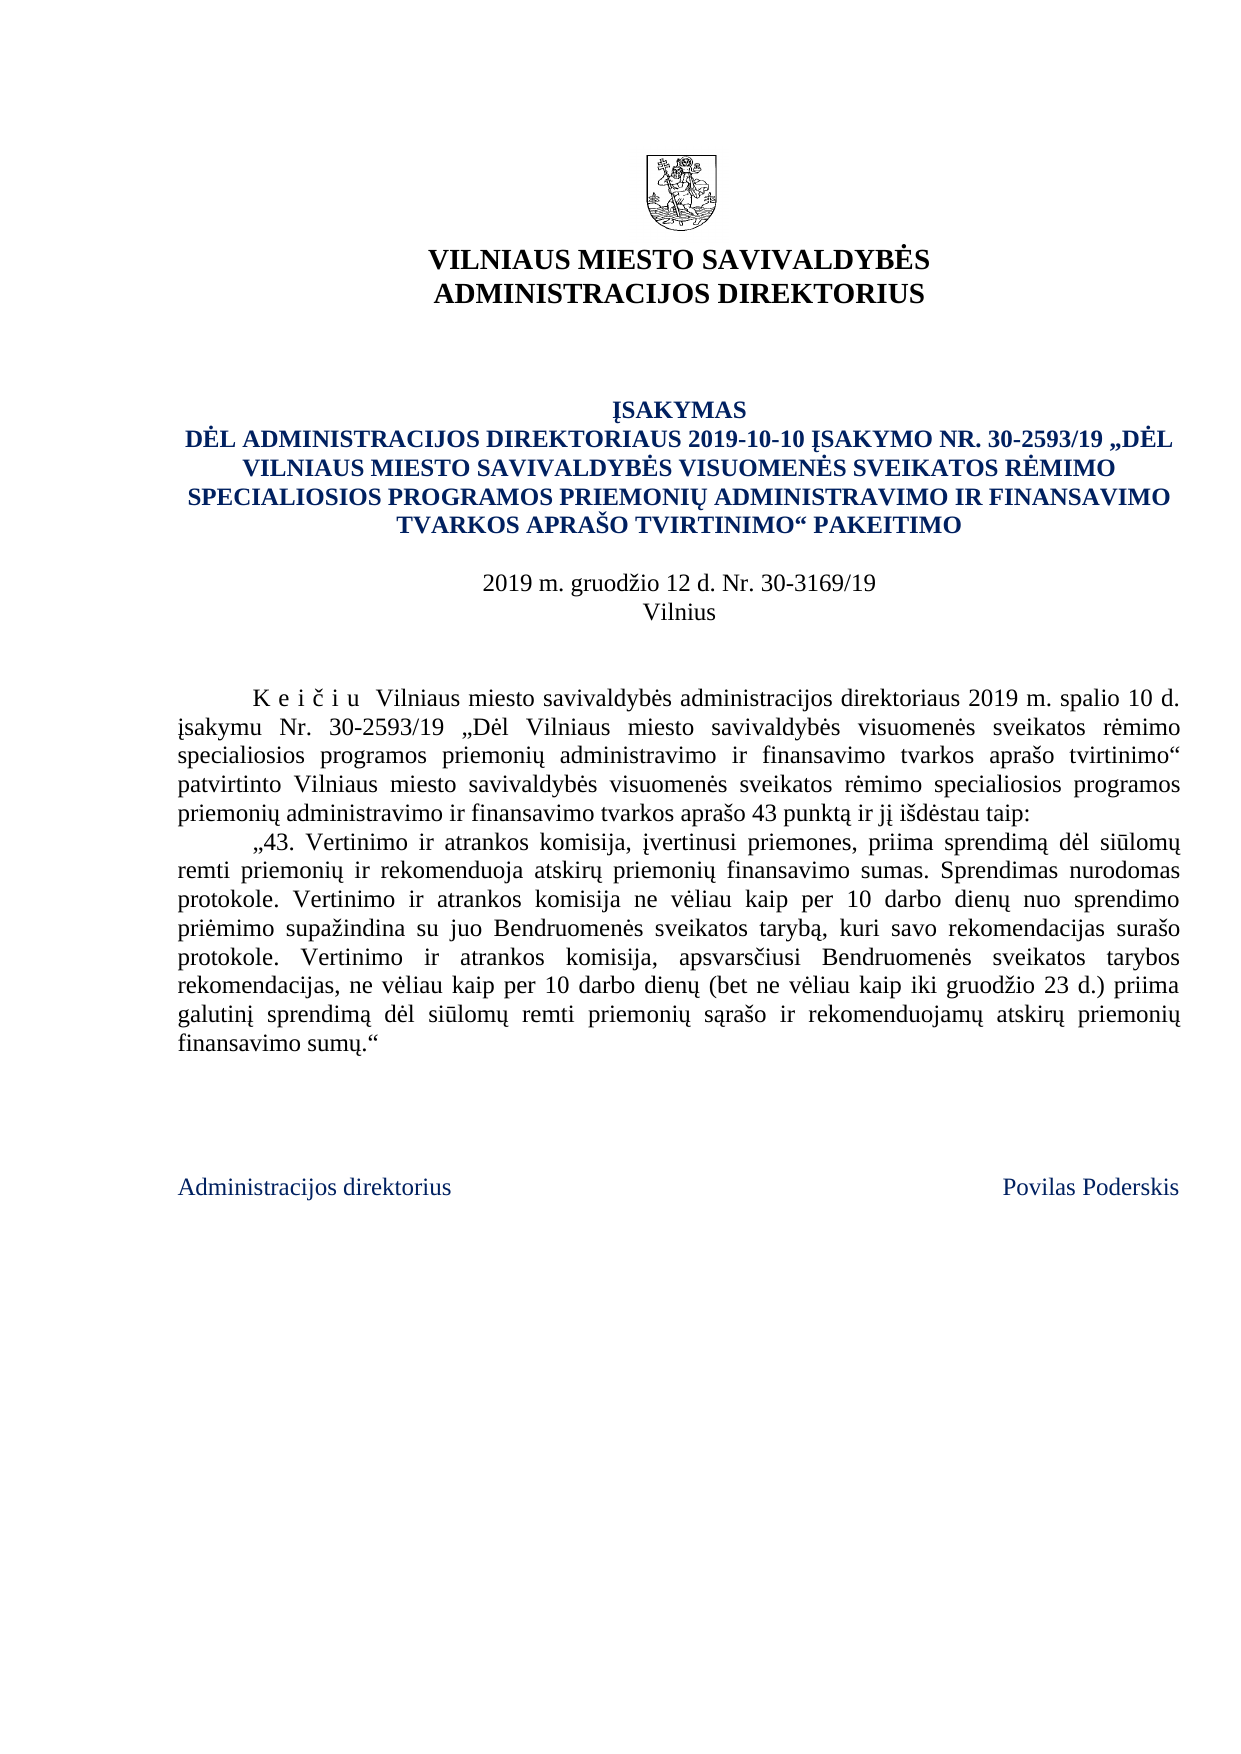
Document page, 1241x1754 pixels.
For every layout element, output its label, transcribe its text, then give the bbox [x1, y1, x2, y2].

text 2019 m. gruodžio 12 d. Nr. 30-3169/19 [177, 568, 1181, 597]
text ADMINISTRACIJOS DIREKTORIUS [177, 276, 1181, 309]
text Vilnius [177, 597, 1181, 626]
text K e i č i u Vilniaus miesto savivaldybės administracijos direktoriaus 2019 m. spalio 10 d. įsakymu Nr. 30-2593/19 „Dėl Vilniaus miesto savivaldybės visuomenės sveikatos rėmimo specialiosios programos priemonių administravimo ir finansavimo tvarkos aprašo tvirtinimo“ patvirtinto Vilniaus miesto savivaldybės visuomenės sveikatos rėmimo specialiosios programos priemonių administravimo ir finansavimo tvarkos aprašo 43 punktą ir jį išdėstau taip: [177, 683, 1181, 827]
text ĮSAKYMAS [177, 396, 1181, 424]
text „43. Vertinimo ir atrankos komisija, įvertinusi priemones, priima sprendimą dėl siūlomų remti priemonių ir rekomenduoja atskirų priemonių finansavimo sumas. Sprendimas nurodomas protokole. Vertinimo ir atrankos komisija ne vėliau kaip per 10 darbo dienų nuo sprendimo priėmimo supažindina su juo Bendruomenės sveikatos tarybą, kuri savo rekomendacijas surašo protokole. Vertinimo ir atrankos komisija, apsvarsčiusi Bendruomenės sveikatos tarybos rekomendacijas, ne vėliau kaip per 10 darbo dienų (bet ne vėliau kaip iki gruodžio 23 d.) priima galutinį sprendimą dėl siūlomų remti priemonių sąrašo ir rekomenduojamų atskirų priemonių finansavimo sumų.“ [177, 827, 1181, 1057]
text DĖL ADMINISTRACIJOS DIREKTORIAUS 2019-10-10 ĮSAKYMO NR. 30-2593/19 „DĖL VILNIAUS MIESTO SAVIVALDYBĖS VISUOMENĖS SVEIKATOS RĖMIMO SPECIALIOSIOS PROGRAMOS PRIEMONIŲ ADMINISTRAVIMO IR FINANSAVIMO TVARKOS APRAŠO TVIRTINIMO“ PAKEITIMO [177, 424, 1181, 539]
text Administracijos direktorius Povilas Poderskis [177, 1172, 1181, 1201]
text VILNIAUS MIESTO SAVIVALDYBĖS [177, 242, 1181, 276]
